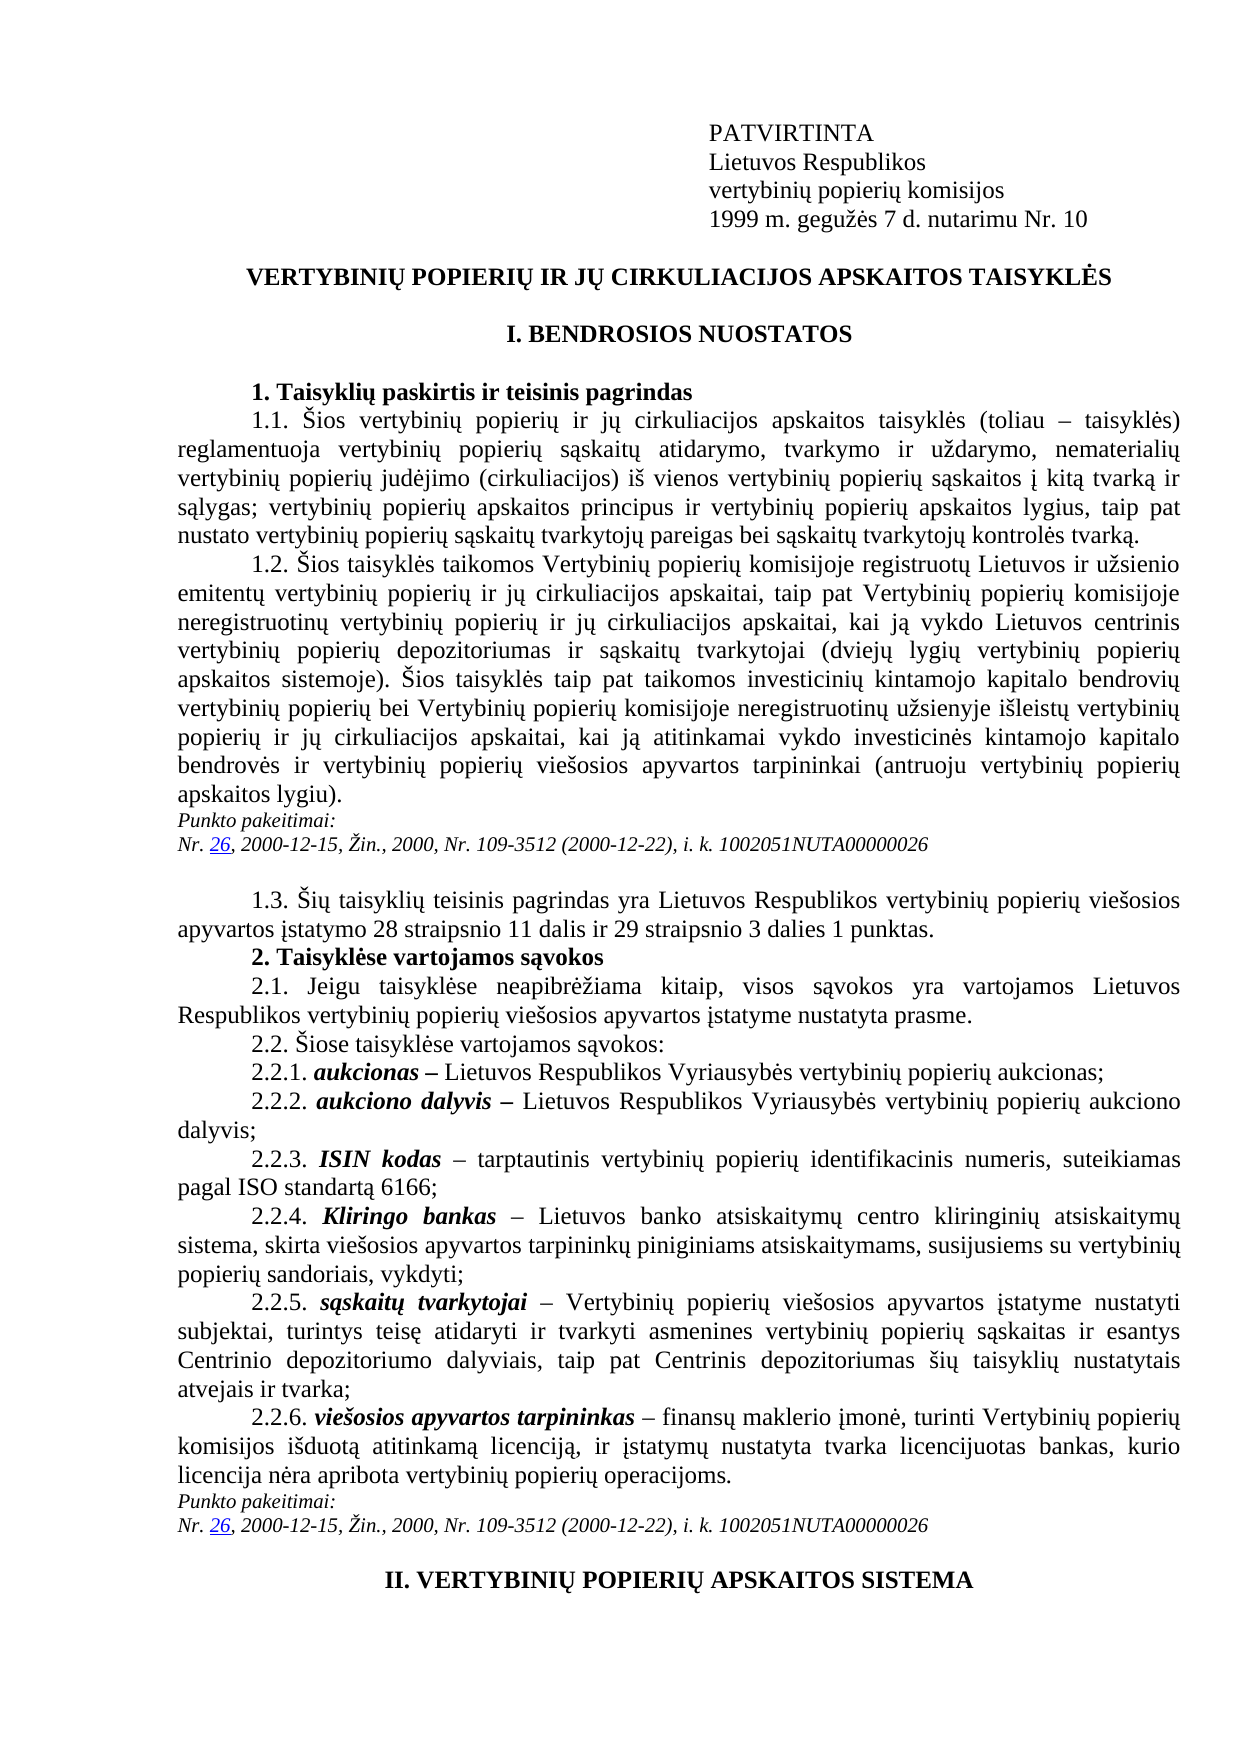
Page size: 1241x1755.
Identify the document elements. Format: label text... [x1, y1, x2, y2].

text 1.1. Šios vertybinių popierių ir jų cirkuliacijos apskaitos taisyklės (toliau – taisyklės) reglamentuoja vertybinių popierių sąskaitų atidarymo, tvarkymo ir uždarymo, nematerialių vertybinių popierių judėjimo (cirkuliacijos) iš vienos vertybinių popierių sąskaitos į kitą tvarką ir sąlygas; vertybinių popierių apskaitos principus ir vertybinių popierių apskaitos lygius, taip pat nustato vertybinių popierių sąskaitų tvarkytojų pareigas bei sąskaitų tvarkytojų kontrolės tvarką. [177, 406, 1181, 549]
text 2. Taisyklėse vartojamos sąvokos [177, 942, 1181, 971]
text 2.2. Šiose taisyklėse vartojamos sąvokos: [177, 1029, 1181, 1057]
text II. VERTYBINIŲ POPIERIŲ APSKAITOS SISTEMA [177, 1566, 1181, 1594]
text PATVIRTINTA [177, 118, 1181, 147]
text Punkto pakeitimai: [177, 1489, 1181, 1513]
text 1.2. Šios taisyklės taikomos Vertybinių popierių komisijoje registruotų Lietuvos ir užsienio emitentų vertybinių popierių ir jų cirkuliacijos apskaitai, taip pat Vertybinių popierių komisijoje neregistruotinų vertybinių popierių ir jų cirkuliacijos apskaitai, kai ją vykdo Lietuvos centrinis vertybinių popierių depozitoriumas ir sąskaitų tvarkytojai (dviejų lygių vertybinių popierių apskaitos sistemoje). Šios taisyklės taip pat taikomos investicinių kintamojo kapitalo bendrovių vertybinių popierių bei Vertybinių popierių komisijoje neregistruotinų užsienyje išleistų vertybinių popierių ir jų cirkuliacijos apskaitai, kai ją atitinkamai vykdo investicinės kintamojo kapitalo bendrovės ir vertybinių popierių viešosios apyvartos tarpininkai (antruoju vertybinių popierių apskaitos lygiu). [177, 549, 1181, 808]
text Lietuvos Respublikos [177, 147, 1181, 176]
text 2.2.6. viešosios apyvartos tarpininkas – finansų maklerio įmonė, turinti Vertybinių popierių komisijos išduotą atitinkamą licenciją, ir įstatymų nustatyta tvarka licencijuotas bankas, kurio licencija nėra apribota vertybinių popierių operacijoms. [177, 1402, 1181, 1489]
text 2.2.2. aukciono dalyvis – Lietuvos Respublikos Vyriausybės vertybinių popierių aukciono dalyvis; [177, 1086, 1181, 1144]
text 2.1. Jeigu taisyklėse neapibrėžiama kitaip, visos sąvokos yra vartojamos Lietuvos Respublikos vertybinių popierių viešosios apyvartos įstatyme nustatyta prasme. [177, 971, 1181, 1029]
text 2.2.3. ISIN kodas – tarptautinis vertybinių popierių identifikacinis numeris, suteikiamas pagal ISO standartą 6166; [177, 1144, 1181, 1201]
text 2.2.1. aukcionas – Lietuvos Respublikos Vyriausybės vertybinių popierių aukcionas; [177, 1057, 1181, 1086]
text Punkto pakeitimai: [177, 808, 1181, 832]
text 2.2.5. sąskaitų tvarkytojai – Vertybinių popierių viešosios apyvartos įstatyme nustatyti subjektai, turintys teisę atidaryti ir tvarkyti asmenines vertybinių popierių sąskaitas ir esantys Centrinio depozitoriumo dalyviais, taip pat Centrinis depozitoriumas šių taisyklių nustatytais atvejais ir tvarka; [177, 1287, 1181, 1402]
text VERTYBINIŲ POPIERIŲ IR JŲ CIRKULIACIJOS APSKAITOS TAISYKLĖS [177, 262, 1181, 291]
text 1.3. Šių taisyklių teisinis pagrindas yra Lietuvos Respublikos vertybinių popierių viešosios apyvartos įstatymo 28 straipsnio 11 dalis ir 29 straipsnio 3 dalies 1 punktas. [177, 885, 1181, 942]
text Nr. 26, 2000-12-15, Žin., 2000, Nr. 109-3512 (2000-12-22), i. k. 1002051NUTA00000026 [177, 1513, 1181, 1537]
text 1. Taisyklių paskirtis ir teisinis pagrindas [177, 377, 1181, 406]
text I. BENDROSIOS NUOSTATOS [177, 319, 1181, 348]
text Nr. 26, 2000-12-15, Žin., 2000, Nr. 109-3512 (2000-12-22), i. k. 1002051NUTA00000026 [177, 832, 1181, 856]
text 1999 m. gegužės 7 d. nutarimu Nr. 10 [177, 204, 1181, 233]
text vertybinių popierių komisijos [177, 176, 1181, 204]
text 2.2.4. Kliringo bankas – Lietuvos banko atsiskaitymų centro kliringinių atsiskaitymų sistema, skirta viešosios apyvartos tarpininkų piniginiams atsiskaitymams, susijusiems su vertybinių popierių sandoriais, vykdyti; [177, 1201, 1181, 1287]
